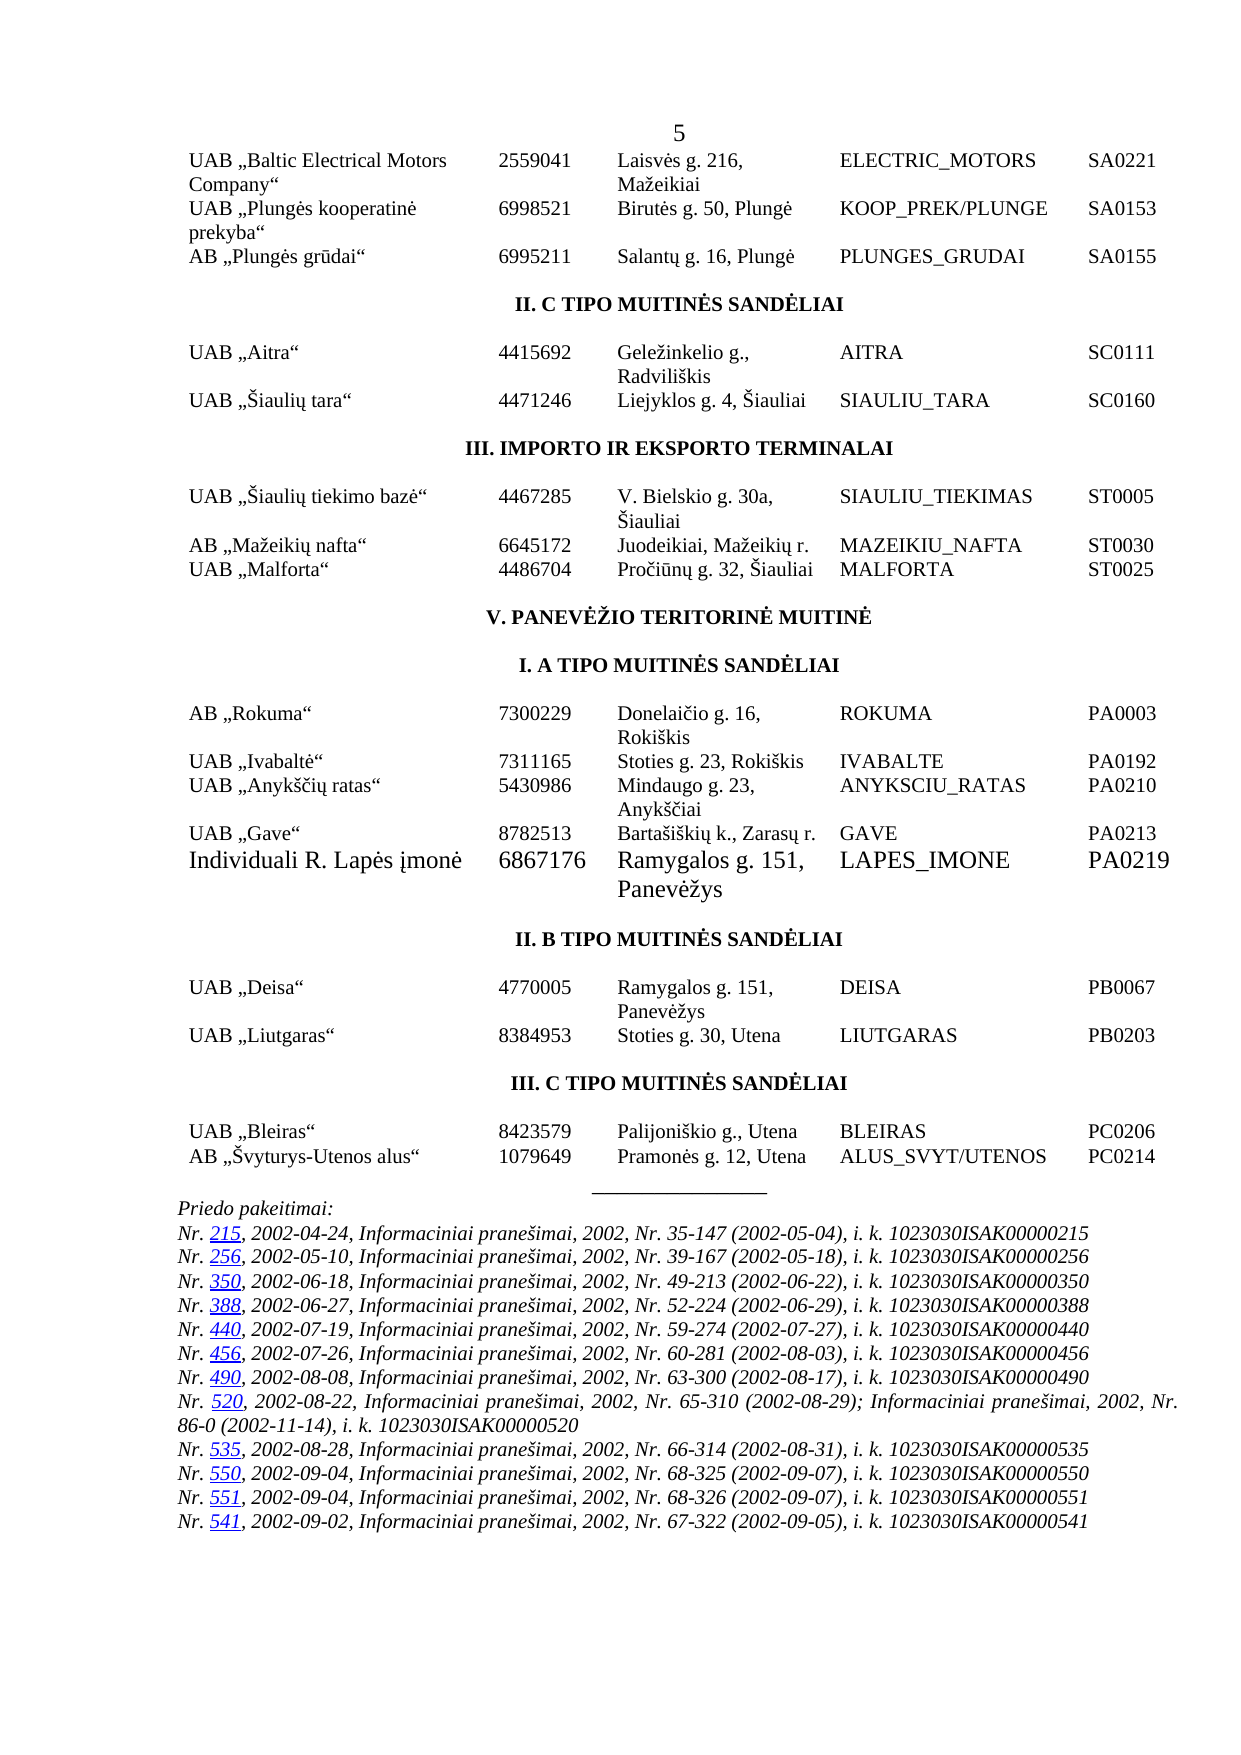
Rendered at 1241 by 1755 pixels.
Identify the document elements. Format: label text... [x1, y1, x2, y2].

table_cell [606, 1095, 828, 1119]
table_cell [1077, 460, 1181, 484]
table_cell UAB „Gave“ [177, 821, 487, 845]
table_cell Juodeikiai, Mažeikių r. [606, 533, 828, 557]
table_cell 4486704 [487, 557, 606, 581]
table_cell [487, 629, 606, 653]
table_cell [487, 581, 606, 605]
text Priedo pakeitimai: [177, 1196, 1181, 1220]
table_cell [1077, 677, 1181, 701]
table_cell [1077, 951, 1181, 975]
table_cell AB „Mažeikių nafta“ [177, 533, 487, 557]
table_cell 6867176 [487, 845, 606, 903]
text Nr. 550, 2002-09-04, Informaciniai pranešimai, 2002, Nr. 68-325 (2002-09-07), i. k. 1023030ISAK00000550 [177, 1461, 1181, 1485]
table_cell [606, 951, 828, 975]
table_cell [487, 951, 606, 975]
table_cell [177, 677, 487, 701]
table_cell PA0210 [1077, 773, 1181, 821]
table_cell V. Bielskio g. 30a, Šiauliai [606, 485, 828, 533]
table_cell GAVE [828, 821, 1077, 845]
table_cell ANYKSCIU_RATAS [828, 773, 1077, 821]
table_cell Liejyklos g. 4, Šiauliai [606, 388, 828, 412]
table_cell AB „Plungės grūdai“ [177, 244, 487, 268]
table_cell PB0203 [1077, 1023, 1181, 1047]
table_cell [487, 316, 606, 340]
table_cell 6645172 [487, 533, 606, 557]
table_cell UAB „Malforta“ [177, 557, 487, 581]
text Nr. 520, 2002-08-22, Informaciniai pranešimai, 2002, Nr. 65-310 (2002-08-29); Informaciniai pranešimai, 2002, Nr. 86-0 (2002-11-14), i. k. 1023030ISAK00000520 [177, 1389, 1181, 1437]
table_cell ST0025 [1077, 557, 1181, 581]
table_cell UAB „Deisa“ [177, 975, 487, 1023]
table_cell [487, 1095, 606, 1119]
table_cell UAB „Šiaulių tiekimo bazė“ [177, 485, 487, 533]
table_cell [606, 629, 828, 653]
table_cell III. C TIPO MUITINĖS SANDĖLIAI [177, 1071, 1181, 1095]
table_cell [606, 1047, 828, 1071]
table_cell ROKUMA [828, 701, 1077, 749]
table_cell Birutės g. 50, Plungė [606, 196, 828, 244]
table_cell Palijoniškio g., Utena [606, 1120, 828, 1143]
table_cell [177, 1095, 487, 1119]
table_cell ALUS_SVYT/UTENOS [828, 1144, 1077, 1168]
table_cell Geležinkelio g., Radviliškis [606, 340, 828, 388]
table_cell IVABALTE [828, 749, 1077, 773]
table_cell [177, 629, 487, 653]
table_cell [177, 951, 487, 975]
table_cell [828, 1047, 1077, 1071]
table_cell AB „Švyturys-Utenos alus“ [177, 1144, 487, 1168]
table_cell PLUNGES_GRUDAI [828, 244, 1077, 268]
table_cell [828, 316, 1077, 340]
table_cell [177, 581, 487, 605]
table_cell PA0003 [1077, 701, 1181, 749]
table_cell PA0219 [1077, 845, 1181, 903]
table_cell MAZEIKIU_NAFTA [828, 533, 1077, 557]
table_cell 4467285 [487, 485, 606, 533]
table_cell UAB „Aitra“ [177, 340, 487, 388]
table_cell LAPES_IMONE [828, 845, 1077, 903]
table_cell [177, 412, 487, 436]
table_cell Mindaugo g. 23, Anykščiai [606, 773, 828, 821]
table_cell UAB „Ivabaltė“ [177, 749, 487, 773]
table_cell [177, 268, 487, 292]
table_cell [487, 460, 606, 484]
table_cell [828, 460, 1077, 484]
table_cell [606, 412, 828, 436]
text Nr. 535, 2002-08-28, Informaciniai pranešimai, 2002, Nr. 66-314 (2002-08-31), i. k. 1023030ISAK00000535 [177, 1437, 1181, 1461]
table_cell [177, 316, 487, 340]
table_cell [828, 1095, 1077, 1119]
table_cell 6995211 [487, 244, 606, 268]
table_cell UAB „Bleiras“ [177, 1120, 487, 1143]
table_cell [828, 951, 1077, 975]
table_cell Stoties g. 23, Rokiškis [606, 749, 828, 773]
table_cell ST0005 [1077, 485, 1181, 533]
table_cell [606, 677, 828, 701]
table_cell [606, 903, 828, 927]
table_cell [828, 629, 1077, 653]
table_cell UAB „Anykščių ratas“ [177, 773, 487, 821]
table_cell Salantų g. 16, Plungė [606, 244, 828, 268]
table_cell [828, 903, 1077, 927]
table_cell PC0206 [1077, 1120, 1181, 1143]
table_cell [1077, 1095, 1181, 1119]
table_cell LIUTGARAS [828, 1023, 1077, 1047]
table_cell UAB „Šiaulių tara“ [177, 388, 487, 412]
text Nr. 388, 2002-06-27, Informaciniai pranešimai, 2002, Nr. 52-224 (2002-06-29), i. k. 1023030ISAK00000388 [177, 1293, 1181, 1317]
text Nr. 541, 2002-09-02, Informaciniai pranešimai, 2002, Nr. 67-322 (2002-09-05), i. k. 1023030ISAK00000541 [177, 1509, 1181, 1533]
table_cell SA0155 [1077, 244, 1181, 268]
table_cell V. PANEVĖŽIO TERITORINĖ MUITINĖ [177, 605, 1181, 629]
table_cell [487, 412, 606, 436]
table_cell Donelaičio g. 16, Rokiškis [606, 701, 828, 749]
table_cell DEISA [828, 975, 1077, 1023]
table_cell [487, 1047, 606, 1071]
table_cell Laisvės g. 216, Mažeikiai [606, 148, 828, 196]
table_cell 4415692 [487, 340, 606, 388]
table_cell [1077, 629, 1181, 653]
text Nr. 350, 2002-06-18, Informaciniai pranešimai, 2002, Nr. 49-213 (2002-06-22), i. k. 1023030ISAK00000350 [177, 1268, 1181, 1293]
table_cell PC0214 [1077, 1144, 1181, 1168]
table_cell 7311165 [487, 749, 606, 773]
table_cell [1077, 412, 1181, 436]
table_cell [177, 903, 487, 927]
table_cell 1079649 [487, 1144, 606, 1168]
table_cell [487, 677, 606, 701]
table_cell 6998521 [487, 196, 606, 244]
table_cell [828, 581, 1077, 605]
table_cell BLEIRAS [828, 1120, 1077, 1143]
text Nr. 215, 2002-04-24, Informaciniai pranešimai, 2002, Nr. 35-147 (2002-05-04), i. k. 1023030ISAK00000215 [177, 1220, 1181, 1244]
table_cell 8423579 [487, 1120, 606, 1143]
table_cell [1077, 1047, 1181, 1071]
table_cell [487, 268, 606, 292]
table_cell 8384953 [487, 1023, 606, 1047]
table_cell PB0067 [1077, 975, 1181, 1023]
table_cell [177, 1047, 487, 1071]
table_cell SA0153 [1077, 196, 1181, 244]
table_cell [1077, 903, 1181, 927]
table_cell 8782513 [487, 821, 606, 845]
table_cell [828, 412, 1077, 436]
table_cell I. A TIPO MUITINĖS SANDĖLIAI [177, 653, 1181, 677]
table_cell 4770005 [487, 975, 606, 1023]
table_cell PA0213 [1077, 821, 1181, 845]
table_cell UAB „Plungės kooperatinė prekyba“ [177, 196, 487, 244]
table_cell Individuali R. Lapės įmonė [177, 845, 487, 903]
table_cell [487, 903, 606, 927]
table_cell Stoties g. 30, Utena [606, 1023, 828, 1047]
text Nr. 256, 2002-05-10, Informaciniai pranešimai, 2002, Nr. 39-167 (2002-05-18), i. k. 1023030ISAK00000256 [177, 1244, 1181, 1268]
table_cell ST0030 [1077, 533, 1181, 557]
table_cell 7300229 [487, 701, 606, 749]
table_cell 2559041 [487, 148, 606, 196]
table_cell KOOP_PREK/PLUNGE [828, 196, 1077, 244]
table_cell 4471246 [487, 388, 606, 412]
text Nr. 456, 2002-07-26, Informaciniai pranešimai, 2002, Nr. 60-281 (2002-08-03), i. k. 1023030ISAK00000456 [177, 1341, 1181, 1365]
text Nr. 490, 2002-08-08, Informaciniai pranešimai, 2002, Nr. 63-300 (2002-08-17), i. k. 1023030ISAK00000490 [177, 1365, 1181, 1389]
table_cell SIAULIU_TIEKIMAS [828, 485, 1077, 533]
table_cell [1077, 316, 1181, 340]
table_cell 5430986 [487, 773, 606, 821]
table_cell [606, 460, 828, 484]
table_cell II. C TIPO MUITINĖS SANDĖLIAI [177, 292, 1181, 316]
text ______________ [177, 1168, 1181, 1196]
table_cell [828, 677, 1077, 701]
table_cell Bartašiškių k., Zarasų r. [606, 821, 828, 845]
table_cell Pramonės g. 12, Utena [606, 1144, 828, 1168]
table_cell MALFORTA [828, 557, 1077, 581]
table_cell [1077, 581, 1181, 605]
table_cell SC0160 [1077, 388, 1181, 412]
table_cell PA0192 [1077, 749, 1181, 773]
table_cell [828, 268, 1077, 292]
table_cell Ramygalos g. 151, Panevėžys [606, 975, 828, 1023]
table_cell III. IMPORTO IR EKSPORTO TERMINALAI [177, 436, 1181, 460]
table_cell SIAULIU_TARA [828, 388, 1077, 412]
table_cell [606, 581, 828, 605]
table_cell [177, 460, 487, 484]
table_cell UAB „Liutgaras“ [177, 1023, 487, 1047]
table_cell [606, 268, 828, 292]
table_cell [606, 316, 828, 340]
text Nr. 551, 2002-09-04, Informaciniai pranešimai, 2002, Nr. 68-326 (2002-09-07), i. k. 1023030ISAK00000551 [177, 1485, 1181, 1509]
table_cell SC0111 [1077, 340, 1181, 388]
table_cell AITRA [828, 340, 1077, 388]
table_cell Ramygalos g. 151, Panevėžys [606, 845, 828, 903]
table_cell UAB „Baltic Electrical Motors Company“ [177, 148, 487, 196]
table_cell SA0221 [1077, 148, 1181, 196]
text Nr. 440, 2002-07-19, Informaciniai pranešimai, 2002, Nr. 59-274 (2002-07-27), i. k. 1023030ISAK00000440 [177, 1317, 1181, 1341]
table_cell Pročiūnų g. 32, Šiauliai [606, 557, 828, 581]
table_cell [1077, 268, 1181, 292]
table_cell ELECTRIC_MOTORS [828, 148, 1077, 196]
table_cell II. B TIPO MUITINĖS SANDĖLIAI [177, 927, 1181, 951]
table_cell AB „Rokuma“ [177, 701, 487, 749]
